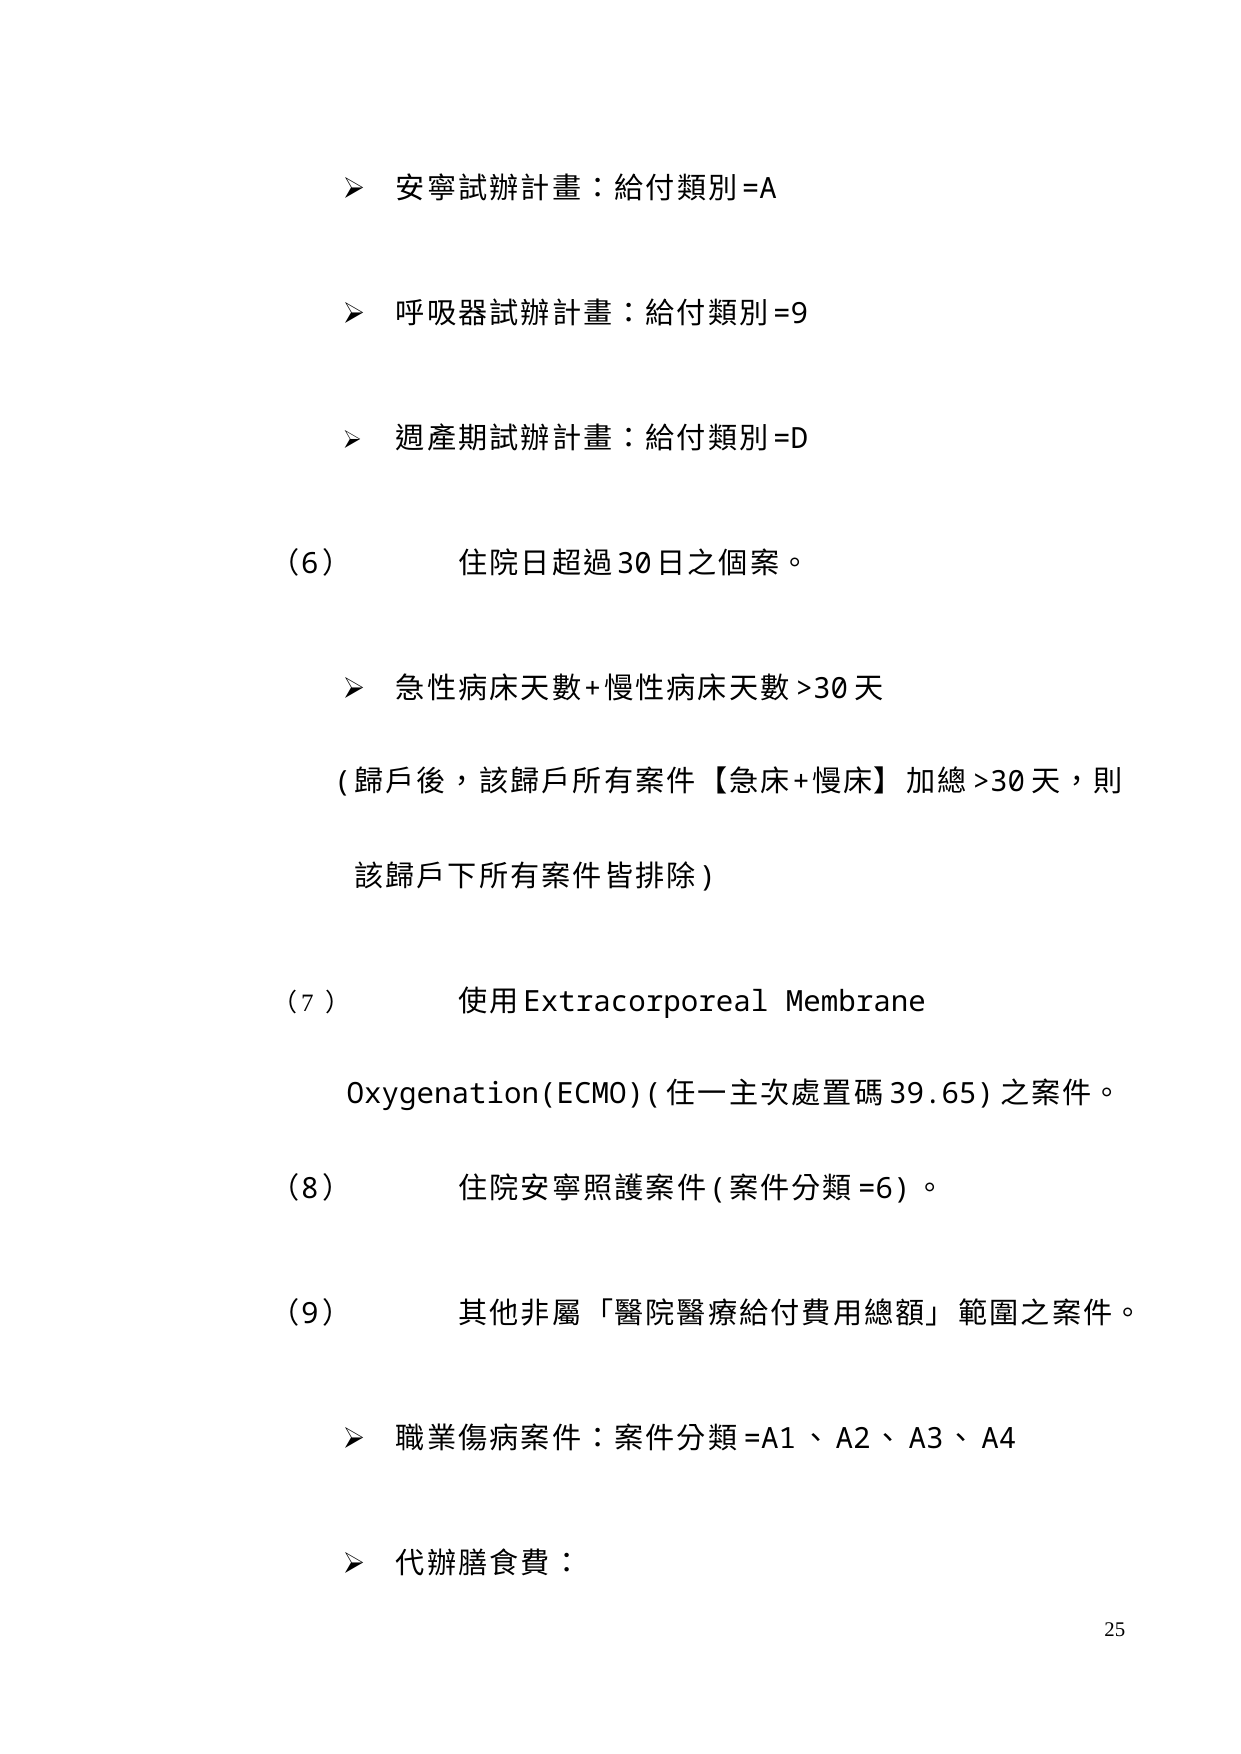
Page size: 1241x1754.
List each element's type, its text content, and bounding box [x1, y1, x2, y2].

list 安寧試辦計畫：給付類別=A [338, 103, 1124, 228]
list 代辦膳食費： [338, 1478, 1124, 1603]
list 急性病床天數+慢性病床天數>30天 [338, 603, 1124, 728]
list 使用Extracorporeal Membrane Oxygenation(ECMO)(任一主次處置碼39.65)之案件。 [263, 915, 1124, 1103]
list 其他非屬「醫院醫療給付費用總額」範圍之案件。 [263, 1228, 1124, 1353]
list 呼吸器試辦計畫：給付類別=9 [338, 228, 1124, 353]
list 職業傷病案件：案件分類=A1、A2、A3、A4 [338, 1353, 1124, 1478]
text (歸戶後，該歸戶所有案件【急床+慢床】加總>30天，則該歸戶下所有案件皆排除) [331, 728, 1124, 915]
list 週產期試辦計畫：給付類別=D [338, 353, 1124, 478]
list 住院安寧照護案件(案件分類=6)。 [263, 1103, 1124, 1228]
list 住院日超過30日之個案。 [263, 478, 1124, 603]
